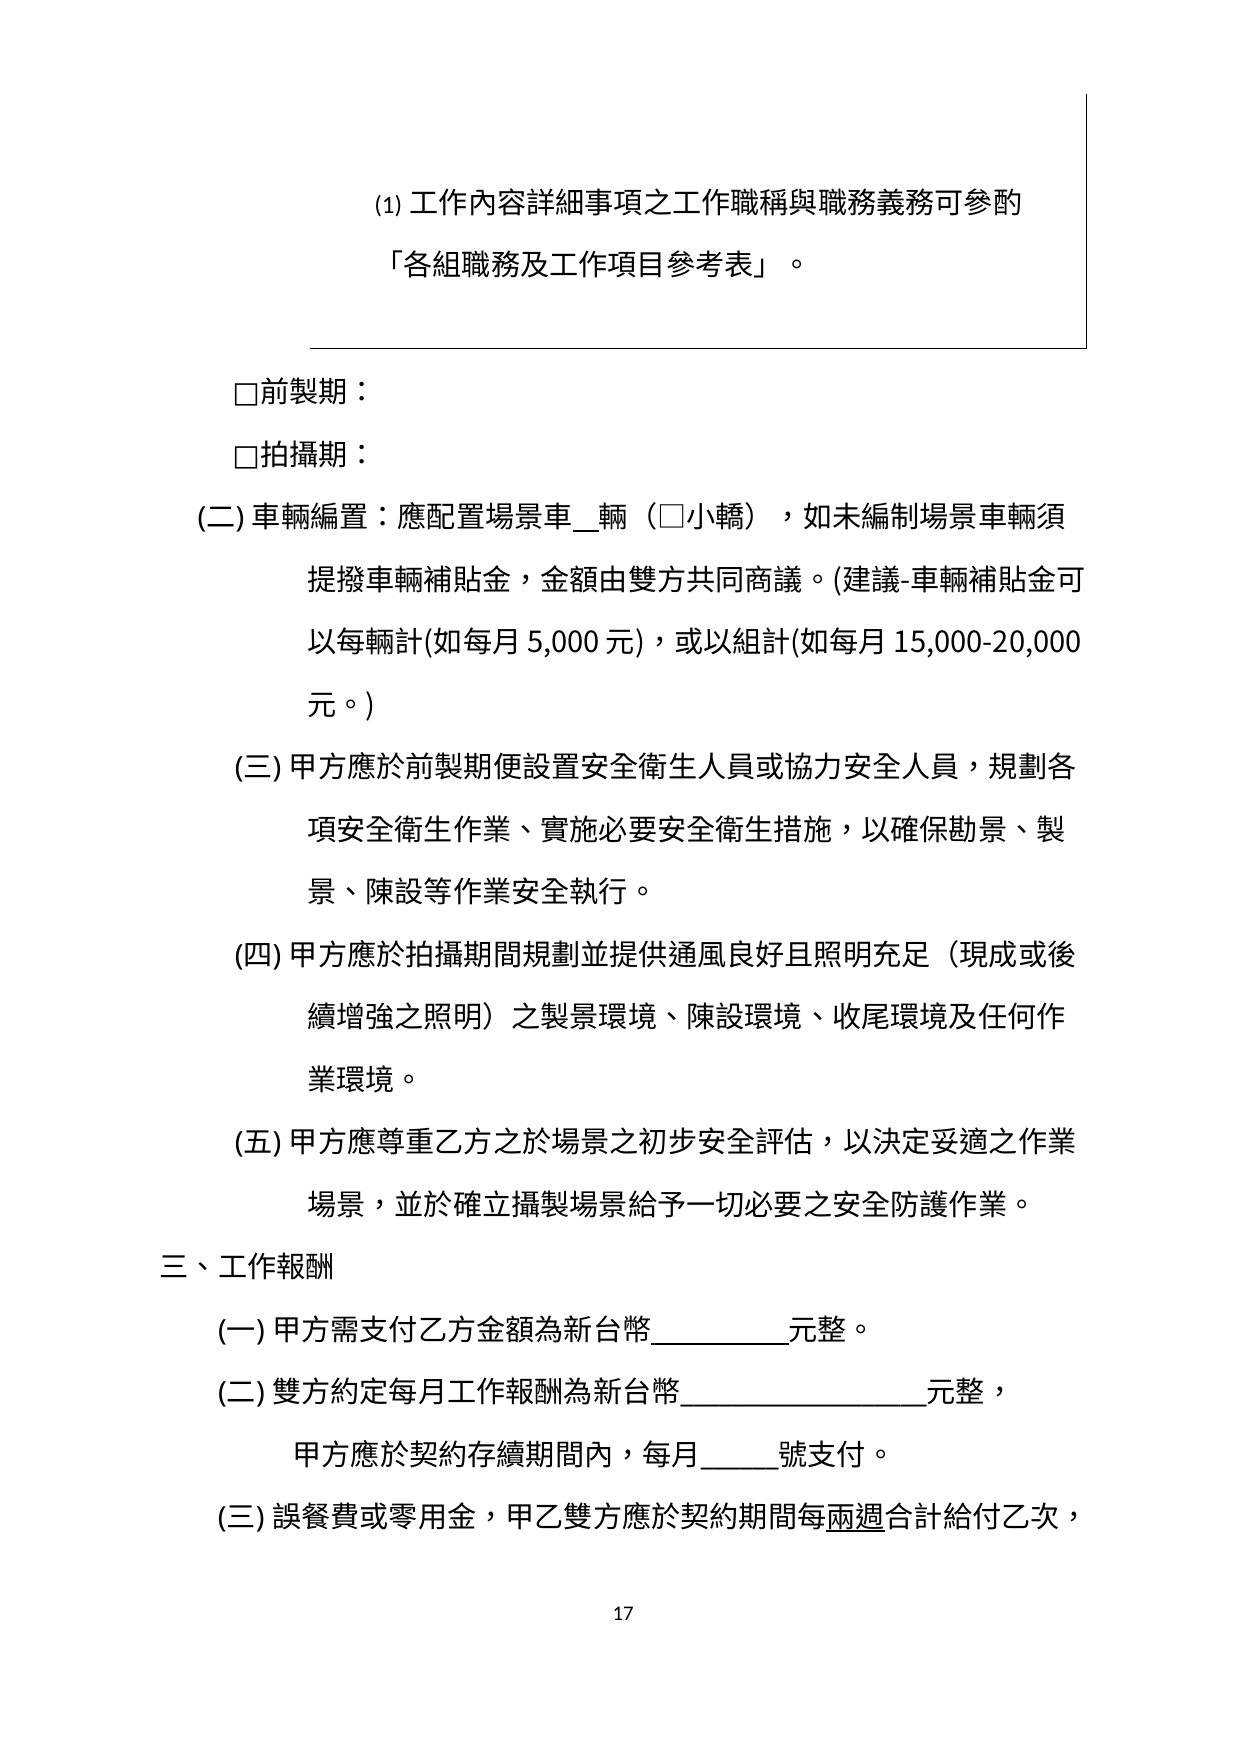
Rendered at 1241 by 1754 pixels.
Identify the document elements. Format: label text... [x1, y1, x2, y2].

text 甲方應於契約存續期間內，每月______號支付。 [292, 1411, 1087, 1473]
text (二) 雙方約定每月工作報酬為新台幣___________________元整， [159, 1348, 1087, 1411]
text (五) 甲方應尊重乙方之於場景之初步安全評估，以決定妥適之作業場景，並於確立攝製場景給予一切必要之安全防護作業。 [234, 1098, 1087, 1223]
text (二) 車輛編置：應配置場景車 輛（□小轎），如未編制場景車輛須提撥車輛補貼金，金額由雙方共同商議。(建議-車輛補貼金可以每輛計(如每月5,000元)，或以組計(如每月15,000-20,000元。) [159, 473, 1087, 723]
text 三、工作報酬 [159, 1223, 1087, 1286]
text (一) 甲方需支付乙方金額為新台幣 元整。 [159, 1286, 1087, 1348]
text (四) 甲方應於拍攝期間規劃並提供通風良好且照明充足（現成或後續增強之照明）之製景環境、陳設環境、收尾環境及任何作業環境。 [234, 911, 1087, 1098]
text □拍攝期： [159, 411, 1087, 473]
list 工作內容詳細事項之工作職稱與職務義務可參酌「各組職務及工作項目參考表」。 [309, 94, 1086, 348]
text (三) 甲方應於前製期便設置安全衛生人員或協力安全人員，規劃各項安全衛生作業、實施必要安全衛生措施，以確保勘景、製景、陳設等作業安全執行。 [234, 723, 1087, 911]
text (三) 誤餐費或零用金，甲乙雙方應於契約期間每兩週合計給付乙次， [218, 1473, 1087, 1536]
text □前製期： [159, 348, 1087, 411]
